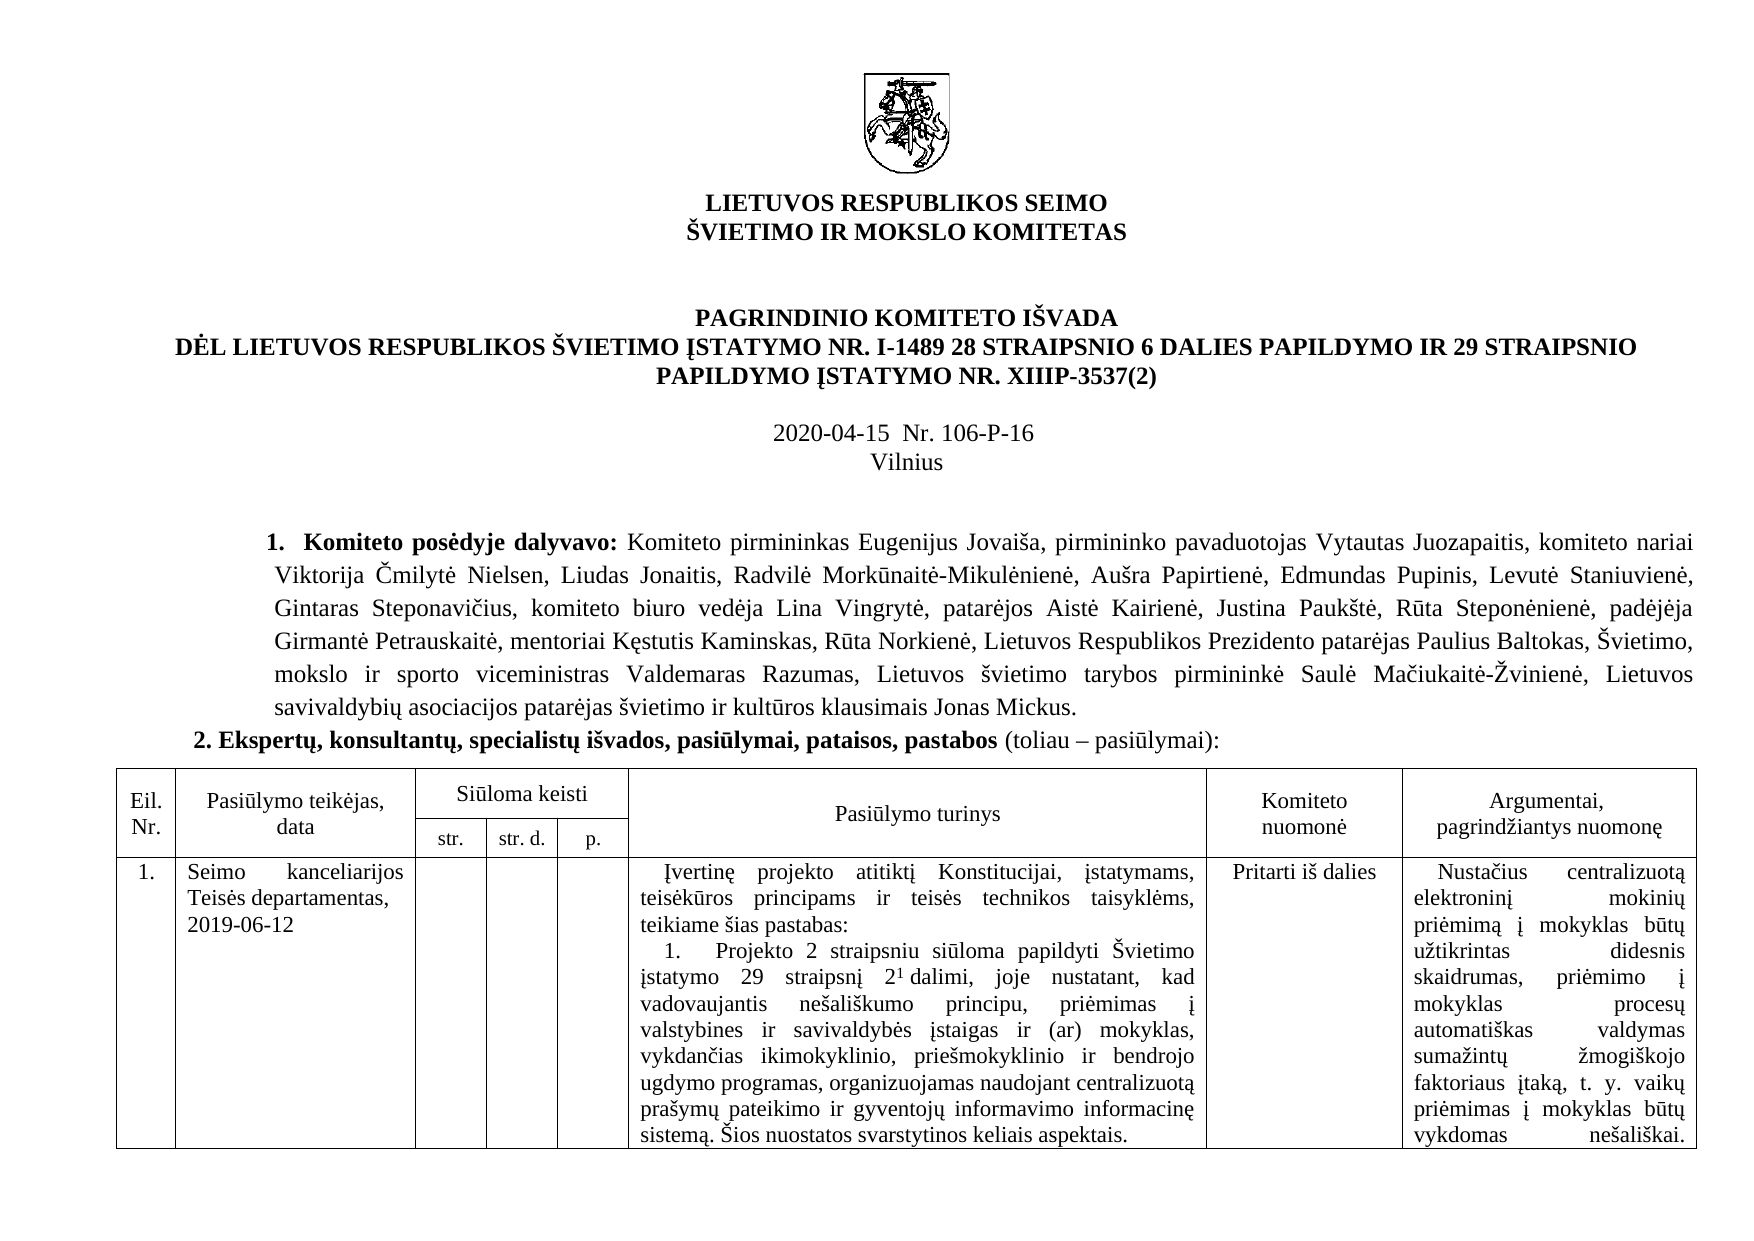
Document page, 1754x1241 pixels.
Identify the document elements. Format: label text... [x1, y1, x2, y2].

text Vilnius [118, 447, 1695, 476]
table_header Pasiūlymo turinys [629, 769, 1206, 857]
text 2. Ekspertų, konsultantų, specialistų išvados, pasiūlymai, pataisos, pastabos (toliau – pasiūlymai): [118, 725, 1695, 754]
table_cell [416, 858, 486, 1148]
table_header Komiteto nuomonė [1207, 769, 1402, 857]
table_cell Seimo kanceliarijos Teisės departamentas, 2019-06-12 [176, 858, 415, 1148]
table_cell Nustačius centralizuotą elektroninį mokinių priėmimą į mokyklas būtų užtikrintas didesnis skaidrumas, priėmimo į mokyklas procesų automatiškas valdymas sumažintų žmogiškojo faktoriaus įtaką, t. y. vaikų priėmimas į mokyklas būtų vykdomas nešališkai. [1403, 858, 1696, 1148]
table_cell 1. [117, 858, 175, 1148]
text LIETUVOS RESPUBLIKOS SEIMO [118, 188, 1695, 217]
text 2020-04-15 Nr. 106-P-16 [118, 418, 1695, 447]
table_header Argumentai, pagrindžiantys nuomonę [1403, 769, 1696, 857]
text PAGRINDINIO KOMITETO IŠVADA [118, 303, 1695, 332]
table_cell [487, 858, 557, 1148]
table_header Eil. Nr. [117, 769, 175, 857]
table_header Siūloma keisti [416, 769, 628, 817]
text DĖL LIETUVOS RESPUBLIKOS ŠVIETIMO ĮSTATYMO NR. I-1489 28 STRAIPSNIO 6 DALIES PAPILDYMO IR 29 STRAIPSNIO PAPILDYMO ĮSTATYMO nr. XIIIP-3537(2) [118, 332, 1695, 389]
table_cell str. d. [487, 819, 557, 857]
table_cell p. [558, 819, 628, 857]
table_cell [558, 858, 628, 1148]
table_header Pasiūlymo teikėjas, data [176, 769, 415, 857]
table_cell Įvertinę projekto atitiktį Konstitucijai, įstatymams, teisėkūros principams ir teisės technikos taisyklėms, teikiame šias pastabas: 1. Projekto 2 straipsniu siūloma papildyti Švietimo įstatymo 29 straipsnį 21 dalimi, joje nustatant, kad vadovaujantis nešališkumo principu, priėmimas į valstybines ir savivaldybės įstaigas ir (ar) mokyklas, vykdančias ikimokyklinio, priešmokyklinio ir bendrojo ugdymo programas, organizuojamas naudojant centralizuotą prašymų pateikimo ir gyventojų informavimo informacinę sistemą. Šios nuostatos svarstytinos keliais aspektais. [629, 858, 1206, 1148]
text Švietimo ir mokslo komitetas [118, 217, 1695, 246]
list Komiteto posėdyje dalyvavo: Komiteto pirmininkas Eugenijus Jovaiša, pirmininko pavaduotojas Vytautas Juozapaitis, komiteto nariai Viktorija Čmilytė Nielsen, Liudas Jonaitis, Radvilė Morkūnaitė-Mikulėnienė, Aušra Papirtienė, Edmundas Pupinis, Levutė Staniuvienė, Gintaras Steponavičius, komiteto biuro vedėja Lina Vingrytė, patarėjos Aistė Kairienė, Justina Paukštė, Rūta Steponėnienė, padėjėja Girmantė Petrauskaitė, mentoriai Kęstutis Kaminskas, Rūta Norkienė, Lietuvos Respublikos Prezidento patarėjas Paulius Baltokas, Švietimo, mokslo ir sporto viceministras Valdemaras Razumas, Lietuvos švietimo tarybos pirmininkė Saulė Mačiukaitė-Žvinienė, Lietuvos savivaldybių asociacijos patarėjas švietimo ir kultūros klausimais Jonas Mickus. [237, 527, 1695, 721]
table_cell str. [416, 819, 486, 857]
table_cell Pritarti iš dalies [1207, 858, 1402, 1148]
